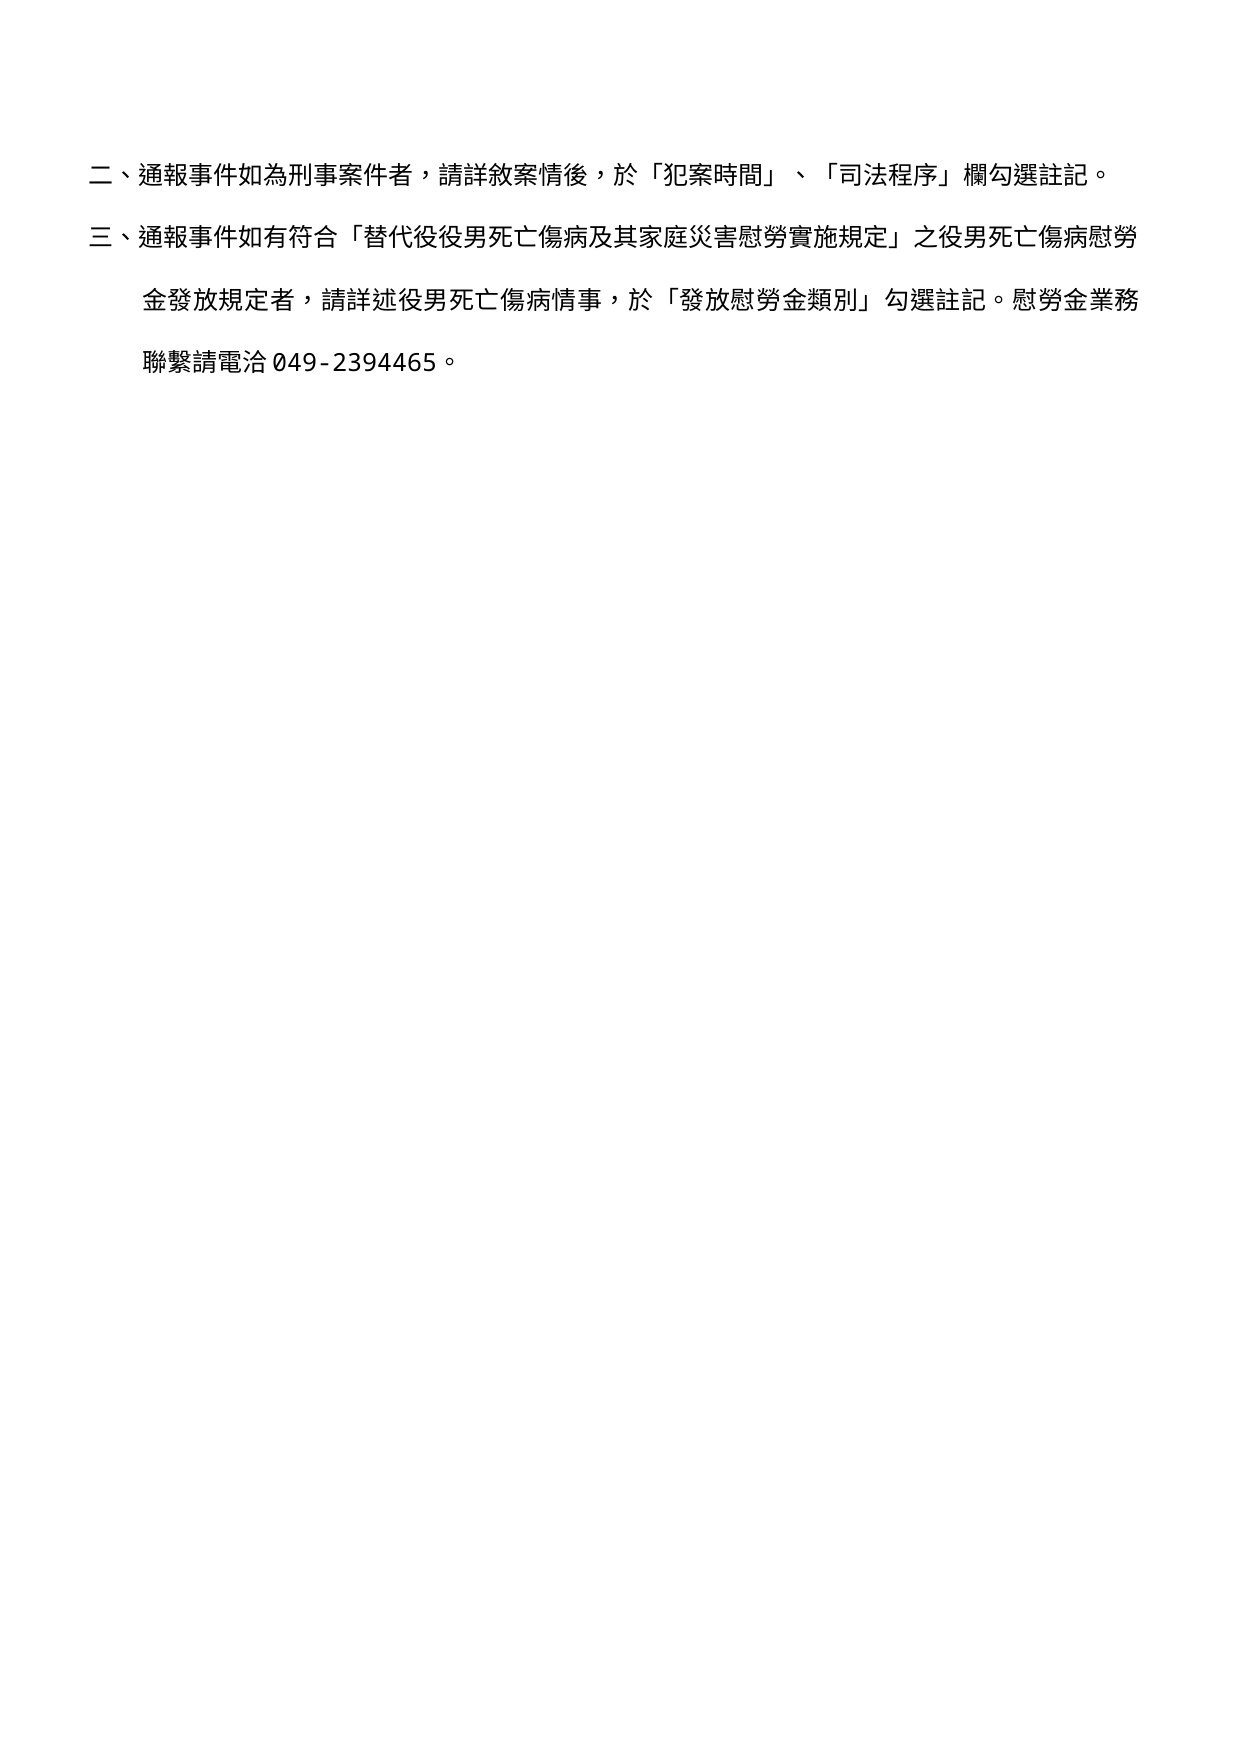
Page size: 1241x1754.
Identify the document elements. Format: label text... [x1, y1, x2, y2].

text 二、通報事件如為刑事案件者，請詳敘案情後，於「犯案時間」、「司法程序」欄勾選註記。 [89, 132, 1141, 194]
text 三、通報事件如有符合「替代役役男死亡傷病及其家庭災害慰勞實施規定」之役男死亡傷病慰勞金發放規定者，請詳述役男死亡傷病情事，於「發放慰勞金類別」勾選註記。慰勞金業務聯繫請電洽049-2394465。 [89, 194, 1141, 382]
